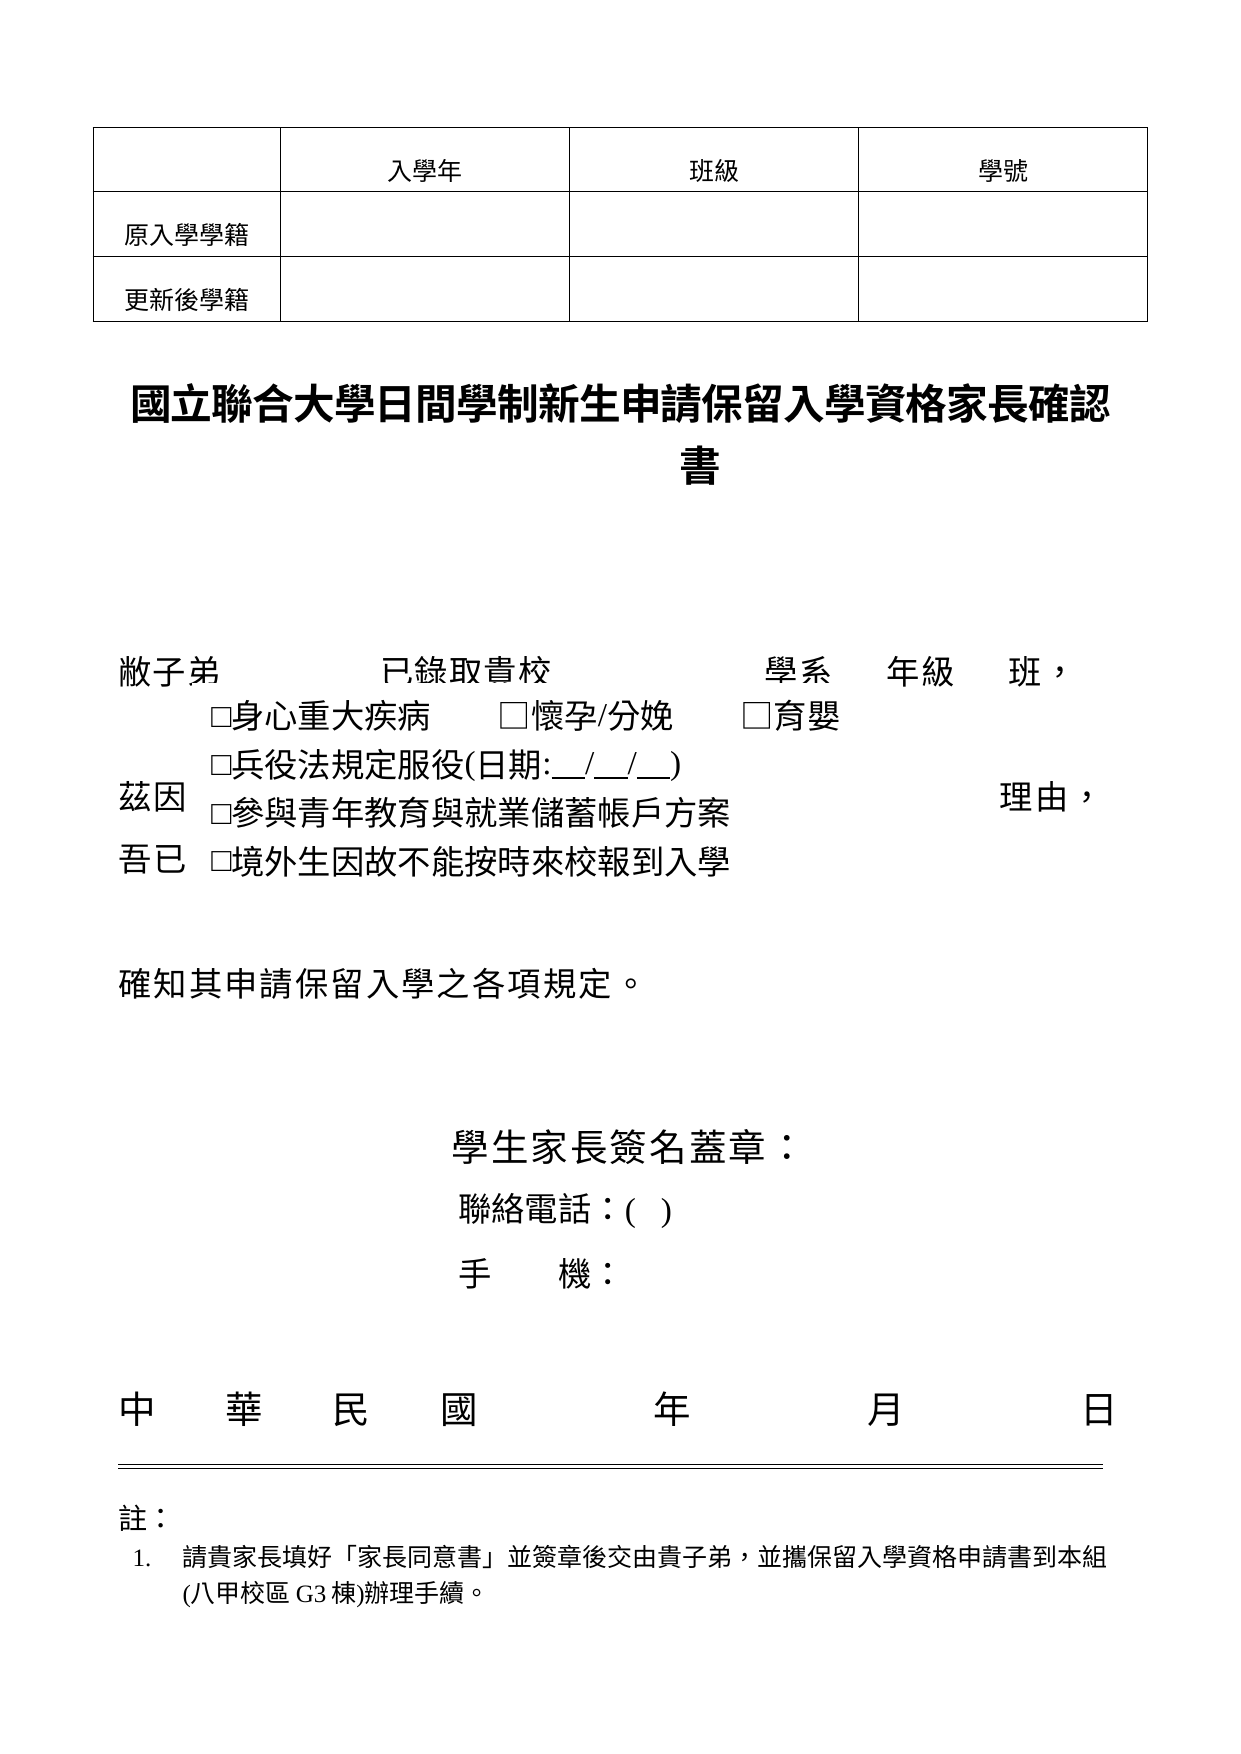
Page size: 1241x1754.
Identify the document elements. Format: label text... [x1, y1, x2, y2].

table_cell 更新後學籍 [94, 257, 280, 321]
text □兵役法規定服役(日期: / / ) [211, 738, 879, 787]
text 茲因 理由，吾已 [894, 753, 1122, 878]
text 敝子弟 已錄取貴校 學系 年級 班， [118, 628, 1122, 884]
table_cell [859, 192, 1147, 256]
text 手 機： [401, 1228, 1122, 1291]
text 確知其申請保留入學之各項規定。 [118, 941, 1122, 1003]
text 中 華 民 國 年 月 日 [118, 1366, 1122, 1428]
table_header 入學年 [281, 128, 569, 191]
text □參與青年教育與就業儲蓄帳戶方案 [211, 787, 879, 835]
text □身心重大疾病 □懷孕/分娩 □育嬰 [211, 690, 879, 738]
text 學生家長簽名蓋章： [118, 1103, 1122, 1166]
table_cell [281, 257, 569, 321]
table_cell [281, 192, 569, 256]
text 註： [118, 1475, 1122, 1537]
table_header 學號 [859, 128, 1147, 191]
text □境外生因故不能按時來校報到入學 [211, 835, 879, 877]
table_cell [570, 192, 858, 256]
table_cell [859, 257, 1147, 321]
table_cell [570, 257, 858, 321]
text 國立聯合大學日間學制新生申請保留入學資格家長確認書 [118, 359, 1122, 484]
table_header [94, 128, 280, 191]
table_header 班級 [570, 128, 858, 191]
list 請貴家長填好「家長同意書」並簽章後交由貴子弟，並攜保留入學資格申請書到本組(八甲校區G3棟)辦理手續。 [132, 1537, 1122, 1610]
text 聯絡電話：( ) [401, 1166, 1122, 1228]
text 茲因 理由，吾已 [118, 753, 192, 878]
table_cell 原入學學籍 [94, 192, 280, 256]
